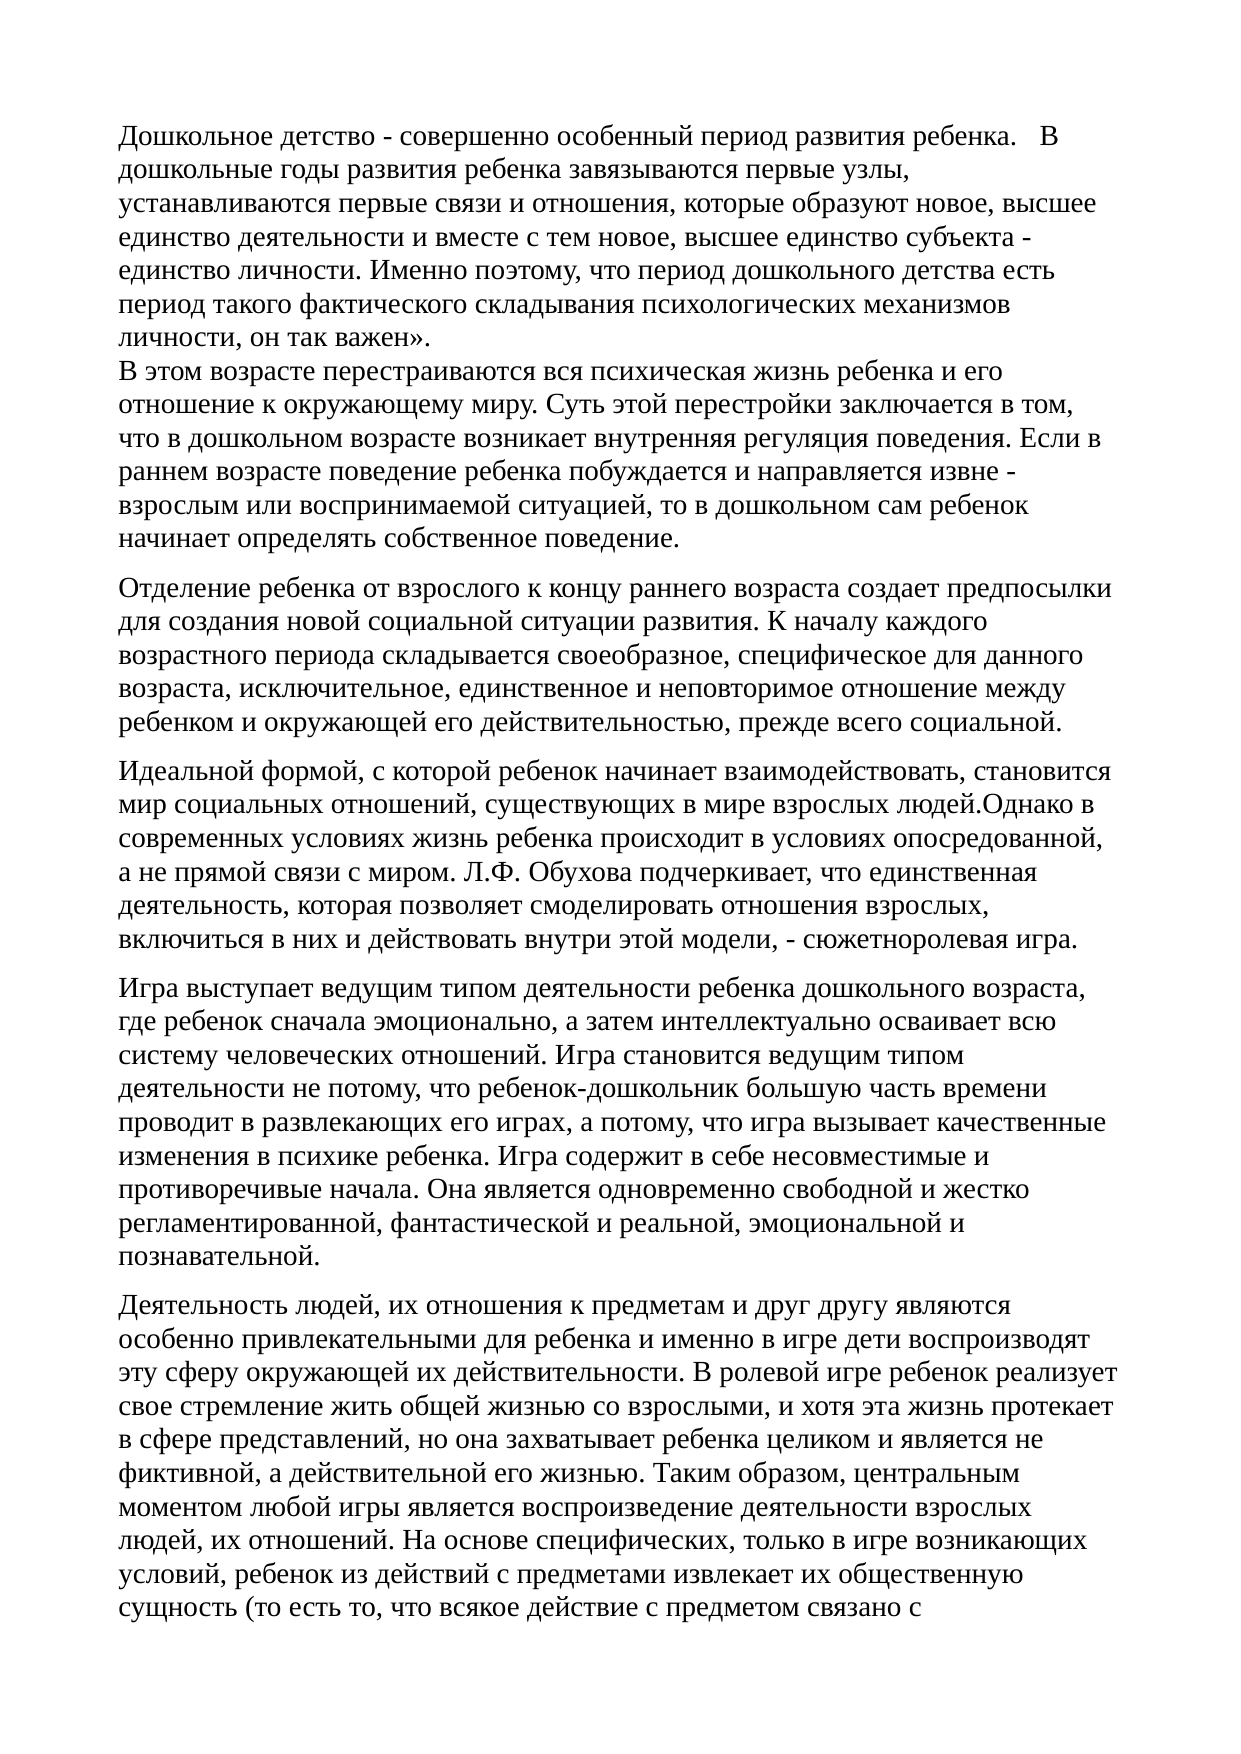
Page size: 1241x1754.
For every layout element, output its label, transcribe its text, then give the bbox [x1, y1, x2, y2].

text В этом возрасте перестраиваются вся психическая жизнь ребенка и его отношение к окружающему миру. Суть этой перестройки заключается в том, что в дошкольном возрасте возникает внутренняя регуляция поведения. Если в раннем возрасте поведение ребенка побуждается и направляется извне - взрослым или воспринимаемой ситуацией, то в дошкольном сам ребенок начинает определять собственное поведение. [118, 353, 1122, 554]
text Идеальной формой, с которой ребенок начинает взаимодействовать, становится мир социальных отношений, существующих в мире взрослых людей.Однако в современных условиях жизнь ребенка происходит в условиях опосредованной, а не прямой связи с миром. Л.Ф. Обухова подчеркивает, что единственная деятельность, которая позволяет смоделировать отношения взрослых, включиться в них и действовать внутри этой модели, - сюжетноролевая игра. [118, 753, 1122, 954]
text Отделение ребенка от взрослого к концу раннего возраста создает предпосылки для создания новой социальной ситуации развития. К началу каждого возрастного периода складывается своеобразное, специфическое для данного возраста, исключительное, единственное и неповторимое отношение между ребенком и окружающей его действительностью, прежде всего социальной. [118, 570, 1122, 737]
text Деятельность людей, их отношения к предметам и друг другу являются особенно привлекательными для ребенка и именно в игре дети воспроизводят эту сферу окружающей их действительности. В ролевой игре ребенок реализует свое стремление жить общей жизнью со взрослыми, и хотя эта жизнь протекает в сфере представлений, но она захватывает ребенка целиком и является не фиктивной, а действительной его жизнью. Таким образом, центральным моментом любой игры является воспроизведение деятельности взрослых людей, их отношений. На основе специфических, только в игре возникающих условий, ребенок из действий с предметами извлекает их общественную сущность (то есть то, что всякое действие с предметом связано с [118, 1287, 1122, 1623]
text Дошкольное детство - совершенно особенный период развития ребенка. В дошкольные годы развития ребенка завязываются первые узлы, устанавливаются первые связи и отношения, которые образуют новое, высшее единство деятельности и вместе с тем новое, высшее единство субъекта - единство личности. Именно поэтому, что период дошкольного детства есть период такого фактического складывания психологических механизмов личности, он так важен». [118, 118, 1122, 353]
text Игра выступает ведущим типом деятельности ребенка дошкольного возраста, где ребенок сначала эмоционально, а затем интеллектуально осваивает всю систему человеческих отношений. Игра становится ведущим типом деятельности не потому, что ребенок-дошкольник большую часть времени проводит в развлекающих его играх, а потому, что игра вызывает качественные изменения в психике ребенка. Игра содержит в себе несовместимые и противоречивые начала. Она является одновременно свободной и жестко регламентированной, фантастической и реальной, эмоциональной и познавательной. [118, 970, 1122, 1272]
